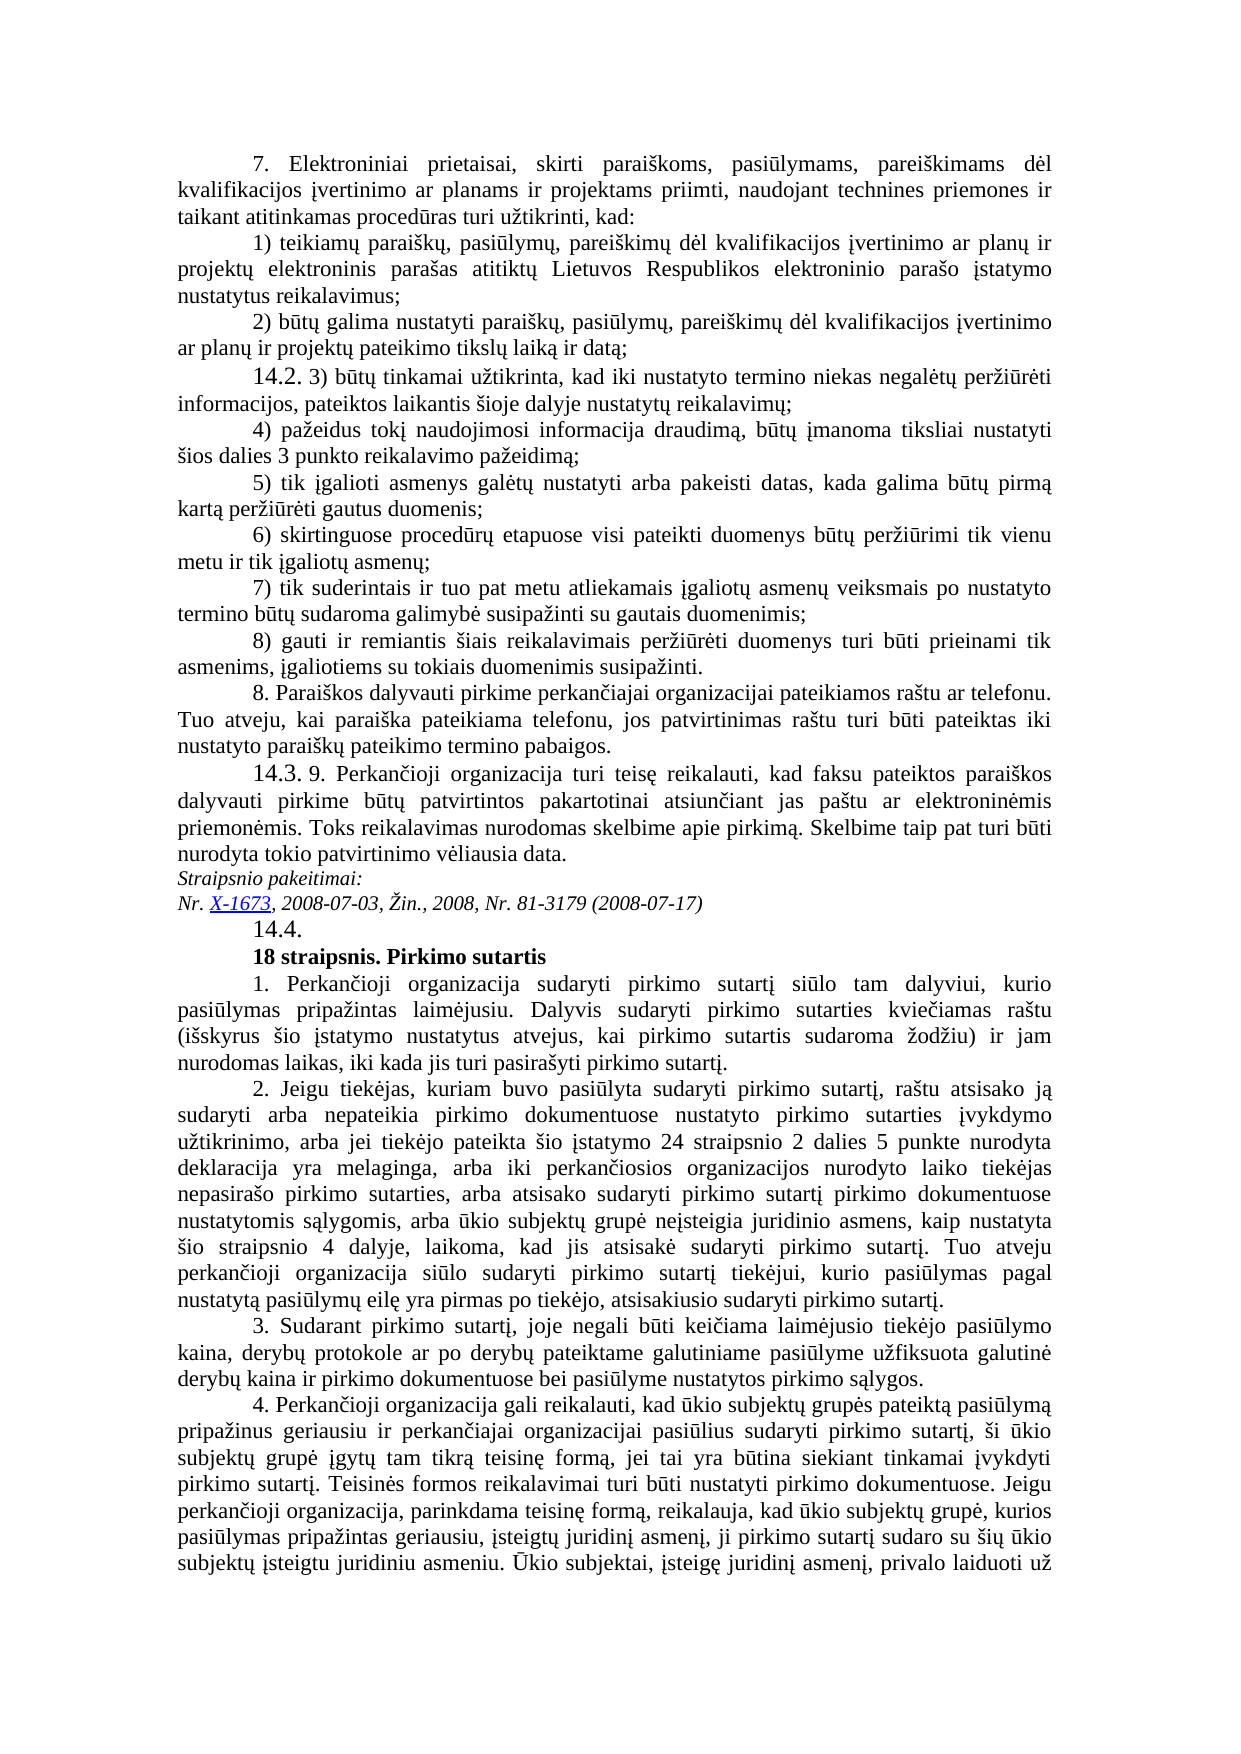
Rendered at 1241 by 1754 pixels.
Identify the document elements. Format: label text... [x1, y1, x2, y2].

text 8. Paraiškos dalyvauti pirkime perkančiajai organizacijai pateikiamos raštu ar telefonu. Tuo atveju, kai paraiška pateikiama telefonu, jos patvirtinimas raštu turi būti pateiktas iki nustatyto paraiškų pateikimo termino pabaigos. [177, 679, 1053, 758]
subtitle 9. Perkančioji organizacija turi teisę reikalauti, kad faksu pateiktos paraiškos dalyvauti pirkime būtų patvirtintos pakartotinai atsiunčiant jas paštu ar elektroninėmis priemonėmis. Toks reikalavimas nurodomas skelbime apie pirkimą. Skelbime taip pat turi būti nurodyta tokio patvirtinimo vėliausia data. [177, 758, 1053, 866]
text 2. Jeigu tiekėjas, kuriam buvo pasiūlyta sudaryti pirkimo sutartį, raštu atsisako ją sudaryti arba nepateikia pirkimo dokumentuose nustatyto pirkimo sutarties įvykdymo užtikrinimo, arba jei tiekėjo pateikta šio įstatymo 24 straipsnio 2 dalies 5 punkte nurodyta deklaracija yra melaginga, arba iki perkančiosios organizacijos nurodyto laiko tiekėjas nepasirašo pirkimo sutarties, arba atsisako sudaryti pirkimo sutartį pirkimo dokumentuose nustatytomis sąlygomis, arba ūkio subjektų grupė neįsteigia juridinio asmens, kaip nustatyta šio straipsnio 4 dalyje, laikoma, kad jis atsisakė sudaryti pirkimo sutartį. Tuo atveju perkančioji organizacija siūlo sudaryti pirkimo sutartį tiekėjui, kurio pasiūlymas pagal nustatytą pasiūlymų eilę yra pirmas po tiekėjo, atsisakiusio sudaryti pirkimo sutartį. [177, 1075, 1053, 1312]
subtitle 3) būtų tinkamai užtikrinta, kad iki nustatyto termino niekas negalėtų peržiūrėti informacijos, pateiktos laikantis šioje dalyje nustatytų reikalavimų; [177, 361, 1053, 416]
text 7) tik suderintais ir tuo pat metu atliekamais įgaliotų asmenų veiksmais po nustatyto termino būtų sudaroma galimybė susipažinti su gautais duomenimis; [177, 574, 1053, 627]
text 6) skirtinguose procedūrų etapuose visi pateikti duomenys būtų peržiūrimi tik vienu metu ir tik įgaliotų asmenų; [177, 521, 1053, 574]
text Straipsnio pakeitimai: [177, 866, 1053, 890]
text 5) tik įgalioti asmenys galėtų nustatyti arba pakeisti datas, kada galima būtų pirmą kartą peržiūrėti gautus duomenis; [177, 469, 1053, 521]
text 3. Sudarant pirkimo sutartį, joje negali būti keičiama laimėjusio tiekėjo pasiūlymo kaina, derybų protokole ar po derybų pateiktame galutiniame pasiūlyme užfiksuota galutinė derybų kaina ir pirkimo dokumentuose bei pasiūlyme nustatytos pirkimo sąlygos. [177, 1312, 1053, 1391]
text 1. Perkančioji organizacija sudaryti pirkimo sutartį siūlo tam dalyviui, kurio pasiūlymas pripažintas laimėjusiu. Dalyvis sudaryti pirkimo sutarties kviečiamas raštu (išskyrus šio įstatymo nustatytus atvejus, kai pirkimo sutartis sudaroma žodžiu) ir jam nurodomas laikas, iki kada jis turi pasirašyti pirkimo sutartį. [177, 969, 1053, 1075]
text 7. Elektroniniai prietaisai, skirti paraiškoms, pasiūlymams, pareiškimams dėl kvalifikacijos įvertinimo ar planams ir projektams priimti, naudojant technines priemones ir taikant atitinkamas procedūras turi užtikrinti, kad: [177, 150, 1053, 229]
text 2) būtų galima nustatyti paraiškų, pasiūlymų, pareiškimų dėl kvalifikacijos įvertinimo ar planų ir projektų pateikimo tikslų laiką ir datą; [177, 308, 1053, 361]
text 1) teikiamų paraiškų, pasiūlymų, pareiškimų dėl kvalifikacijos įvertinimo ar planų ir projektų elektroninis parašas atitiktų Lietuvos Respublikos elektroninio parašo įstatymo nustatytus reikalavimus; [177, 229, 1053, 308]
text 4) pažeidus tokį naudojimosi informacija draudimą, būtų įmanoma tiksliai nustatyti šios dalies 3 punkto reikalavimo pažeidimą; [177, 416, 1053, 469]
text 8) gauti ir remiantis šiais reikalavimais peržiūrėti duomenys turi būti prieinami tik asmenims, įgaliotiems su tokiais duomenimis susipažinti. [177, 627, 1053, 679]
text 18 straipsnis. Pirkimo sutartis [177, 943, 1053, 969]
text Nr. X-1673, 2008-07-03, Žin., 2008, Nr. 81-3179 (2008-07-17) [177, 890, 1053, 914]
text 4. Perkančioji organizacija gali reikalauti, kad ūkio subjektų grupės pateiktą pasiūlymą pripažinus geriausiu ir perkančiajai organizacijai pasiūlius sudaryti pirkimo sutartį, ši ūkio subjektų grupė įgytų tam tikrą teisinę formą, jei tai yra būtina siekiant tinkamai įvykdyti pirkimo sutartį. Teisinės formos reikalavimai turi būti nustatyti pirkimo dokumentuose. Jeigu perkančioji organizacija, parinkdama teisinę formą, reikalauja, kad ūkio subjektų grupė, kurios pasiūlymas pripažintas geriausiu, įsteigtų juridinį asmenį, ji pirkimo sutartį sudaro su šių ūkio subjektų įsteigtu juridiniu asmeniu. Ūkio subjektai, įsteigę juridinį asmenį, privalo laiduoti už [177, 1391, 1053, 1576]
